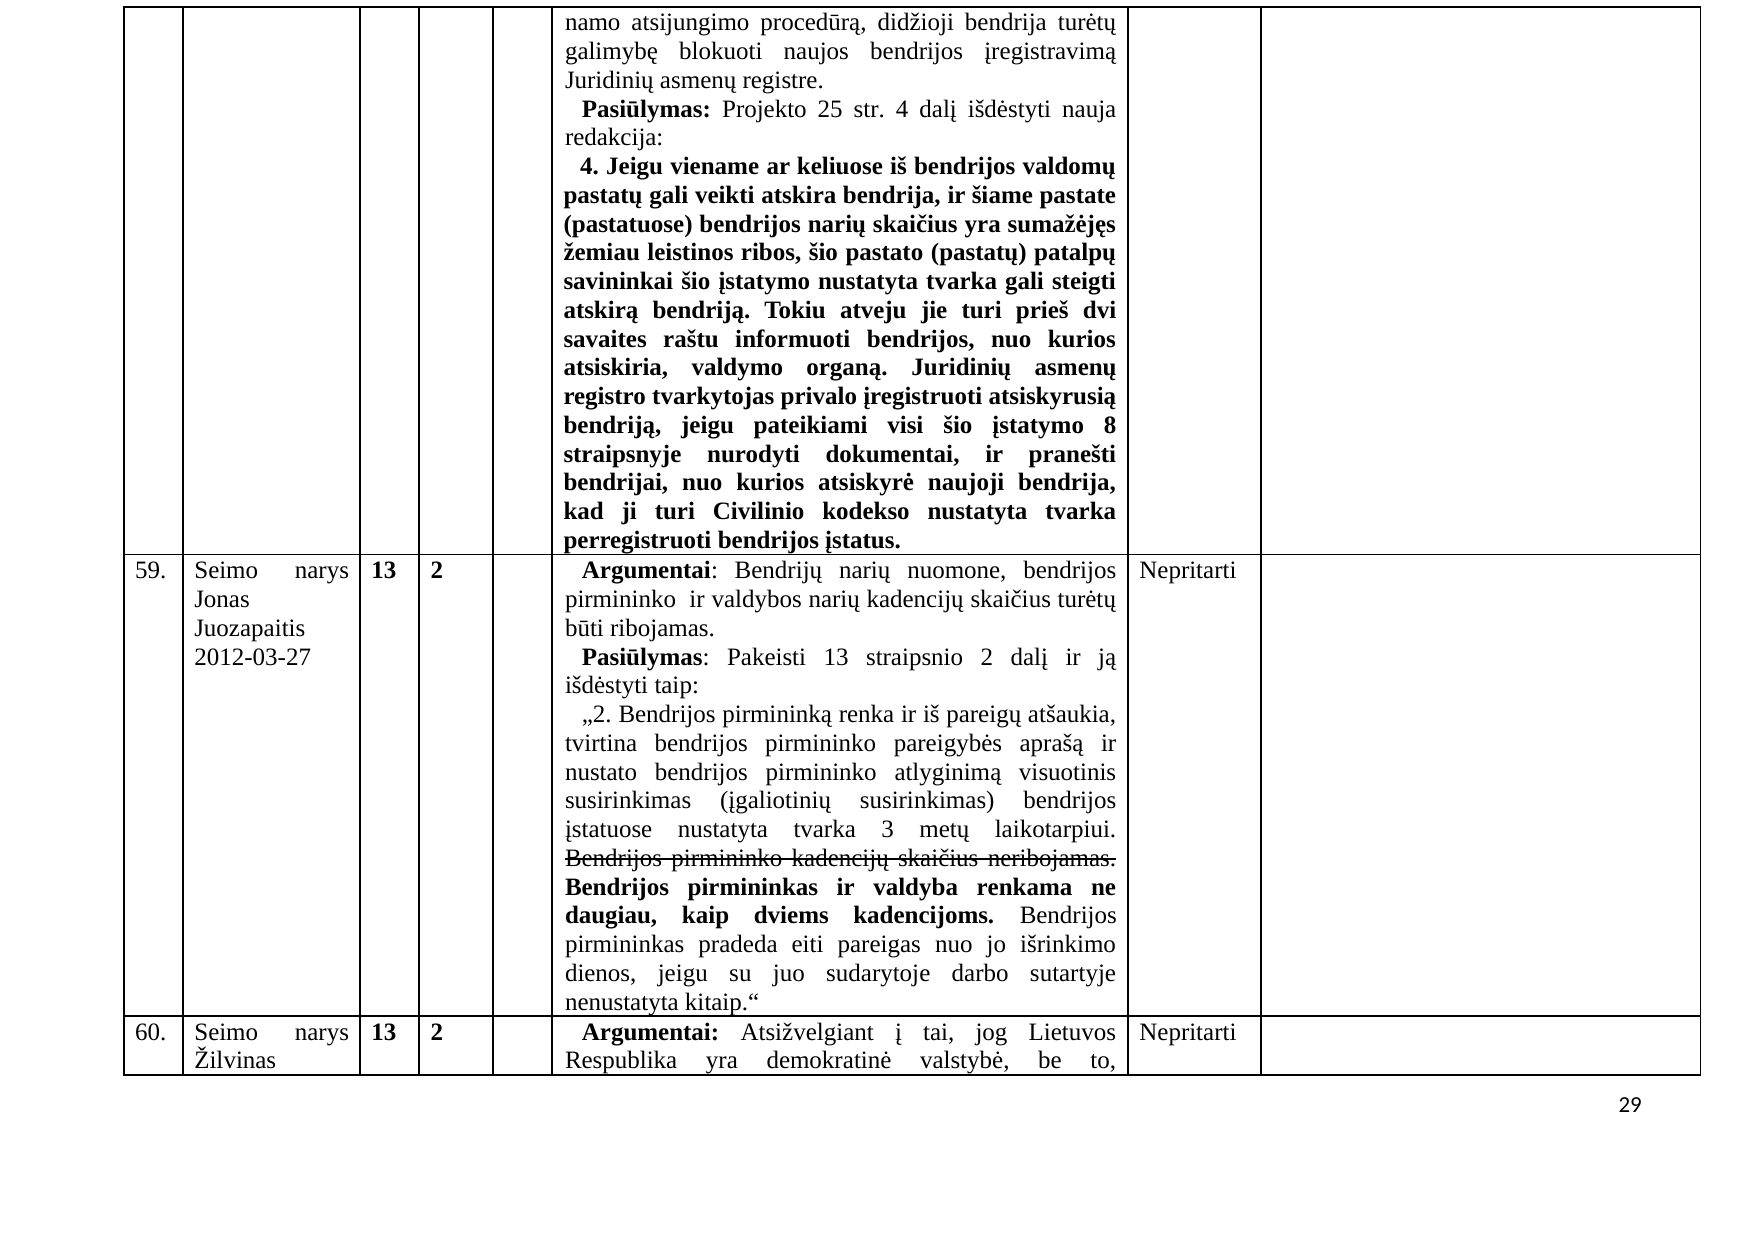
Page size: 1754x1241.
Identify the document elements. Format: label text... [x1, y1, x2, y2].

table_cell 13 [361, 555, 418, 1015]
table_cell Nepritarti [1129, 555, 1260, 1015]
table_cell [1262, 555, 1700, 1015]
table_cell [184, 8, 359, 554]
table_cell Seimo narys Žilvinas [184, 1017, 359, 1074]
table_cell Seimo narys Jonas Juozapaitis 2012-03-27 [184, 555, 359, 1015]
table_cell 59. [125, 555, 182, 1015]
table_cell namo atsijungimo procedūrą, didžioji bendrija turėtų galimybę blokuoti naujos bendrijos įregistravimą Juridinių asmenų registre. Pasiūlymas: Projekto 25 str. 4 dalį išdėstyti nauja redakcija: 4. Jeigu viename ar keliuose iš bendrijos valdomų pastatų gali veikti atskira bendrija, ir šiame pastate (pastatuose) bendrijos narių skaičius yra sumažėjęs žemiau leistinos ribos, šio pastato (pastatų) patalpų savininkai šio įstatymo nustatyta tvarka gali steigti atskirą bendriją. Tokiu atveju jie turi prieš dvi savaites raštu informuoti bendrijos, nuo kurios atsiskiria, valdymo organą. Juridinių asmenų registro tvarkytojas privalo įregistruoti atsiskyrusią bendriją, jeigu pateikiami visi šio įstatymo 8 straipsnyje nurodyti dokumentai, ir pranešti bendrijai, nuo kurios atsiskyrė naujoji bendrija, kad ji turi Civilinio kodekso nustatyta tvarka perregistruoti bendrijos įstatus. [553, 8, 1127, 554]
table_cell Argumentai: Atsižvelgiant į tai, jog Lietuvos Respublika yra demokratinė valstybė, be to, [553, 1017, 1127, 1074]
table_cell [494, 8, 551, 554]
table_cell [1262, 1017, 1700, 1074]
table_cell [125, 8, 182, 554]
table_cell 2 [420, 1017, 492, 1074]
table_cell 13 [361, 1017, 418, 1074]
table_cell [420, 8, 492, 554]
table_cell [361, 8, 418, 554]
table_cell [1262, 8, 1700, 554]
table_cell 60. [125, 1017, 182, 1074]
table_cell 2 [420, 555, 492, 1015]
table_cell [494, 1017, 551, 1074]
table_cell Argumentai: Bendrijų narių nuomone, bendrijos pirmininko ir valdybos narių kadencijų skaičius turėtų būti ribojamas. Pasiūlymas: Pakeisti 13 straipsnio 2 dalį ir ją išdėstyti taip: „2. Bendrijos pirmininką renka ir iš pareigų atšaukia, tvirtina bendrijos pirmininko pareigybės aprašą ir nustato bendrijos pirmininko atlyginimą visuotinis susirinkimas (įgaliotinių susirinkimas) bendrijos įstatuose nustatyta tvarka 3 metų laikotarpiui. Bendrijos pirmininko kadencijų skaičius neribojamas. Bendrijos pirmininkas ir valdyba renkama ne daugiau, kaip dviems kadencijoms. Bendrijos pirmininkas pradeda eiti pareigas nuo jo išrinkimo dienos, jeigu su juo sudarytoje darbo sutartyje nenustatyta kitaip.“ [553, 555, 1127, 1015]
table_cell Nepritarti [1129, 1017, 1260, 1074]
table_cell [494, 555, 551, 1015]
table_cell [1129, 8, 1260, 554]
